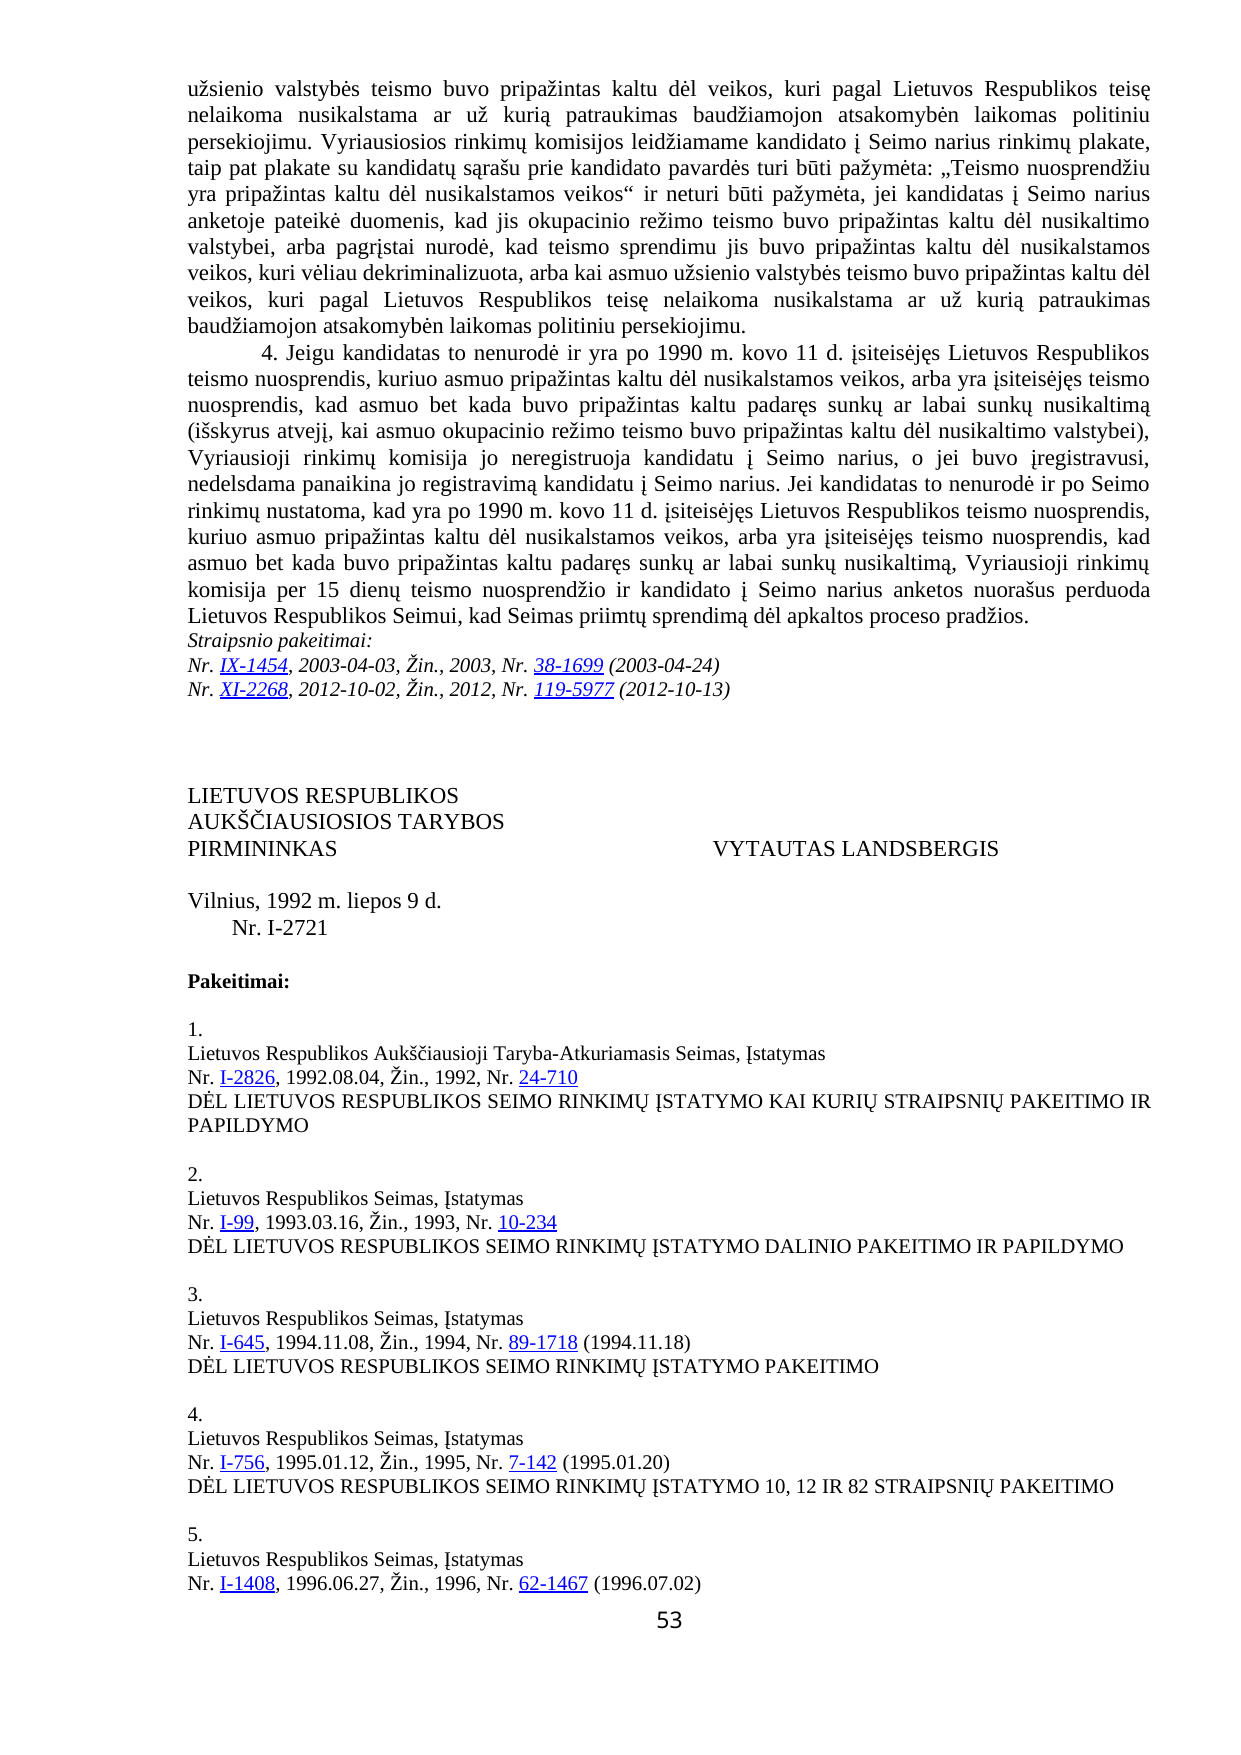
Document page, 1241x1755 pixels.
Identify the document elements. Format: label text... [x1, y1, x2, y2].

text 1. [187, 1017, 1152, 1041]
text Nr. I-645, 1994.11.08, Žin., 1994, Nr. 89-1718 (1994.11.18) [187, 1330, 1152, 1354]
text Nr. I-2826, 1992.08.04, Žin., 1992, Nr. 24-710 [187, 1065, 1152, 1089]
text AUKŠČIAUSIOSIOS TARYBOS [187, 808, 1152, 835]
text LIETUVOS RESPUBLIKOS [187, 782, 1152, 808]
text DĖL LIETUVOS RESPUBLIKOS SEIMO RINKIMŲ ĮSTATYMO 10, 12 IR 82 STRAIPSNIŲ PAKEITIMO [187, 1474, 1152, 1498]
text Nr. XI-2268, 2012-10-02, Žin., 2012, Nr. 119-5977 (2012-10-13) [187, 677, 1152, 701]
text Lietuvos Respublikos Seimas, Įstatymas [187, 1306, 1152, 1330]
text užsienio valstybės teismo buvo pripažintas kaltu dėl veikos, kuri pagal Lietuvos Respublikos teisę nelaikoma nusikalstama ar už kurią patraukimas baudžiamojon atsakomybėn laikomas politiniu persekiojimu. Vyriausiosios rinkimų komisijos leidžiamame kandidato į Seimo narius rinkimų plakate, taip pat plakate su kandidatų sąrašu prie kandidato pavardės turi būti pažymėta: „Teismo nuosprendžiu yra pripažintas kaltu dėl nusikalstamos veikos“ ir neturi būti pažymėta, jei kandidatas į Seimo narius anketoje pateikė duomenis, kad jis okupacinio režimo teismo buvo pripažintas kaltu dėl nusikaltimo valstybei, arba pagrįstai nurodė, kad teismo sprendimu jis buvo pripažintas kaltu dėl nusikalstamos veikos, kuri vėliau dekriminalizuota, arba kai asmuo užsienio valstybės teismo buvo pripažintas kaltu dėl veikos, kuri pagal Lietuvos Respublikos teisę nelaikoma nusikalstama ar už kurią patraukimas baudžiamojon atsakomybėn laikomas politiniu persekiojimu. [187, 75, 1152, 338]
text Nr. IX-1454, 2003-04-03, Žin., 2003, Nr. 38-1699 (2003-04-24) [187, 652, 1152, 677]
text Lietuvos Respublikos Seimas, Įstatymas [187, 1186, 1152, 1209]
text DĖL LIETUVOS RESPUBLIKOS SEIMO RINKIMŲ ĮSTATYMO KAI KURIŲ STRAIPSNIŲ PAKEITIMO IR PAPILDYMO [187, 1089, 1152, 1137]
text Lietuvos Respublikos Seimas, Įstatymas [187, 1426, 1152, 1450]
text Nr. I-756, 1995.01.12, Žin., 1995, Nr. 7-142 (1995.01.20) [187, 1450, 1152, 1474]
text Straipsnio pakeitimai: [187, 628, 1152, 652]
text 2. [187, 1161, 1152, 1186]
text Vilnius, 1992 m. liepos 9 d. [187, 887, 1152, 914]
text Nr. I-1408, 1996.06.27, Žin., 1996, Nr. 62-1467 (1996.07.02) [187, 1571, 1152, 1594]
text 4. [187, 1402, 1152, 1426]
text 5. [187, 1522, 1152, 1546]
text Pakeitimai: [187, 969, 1152, 993]
text 4. Jeigu kandidatas to nenurodė ir yra po 1990 m. kovo 11 d. įsiteisėjęs Lietuvos Respublikos teismo nuosprendis, kuriuo asmuo pripažintas kaltu dėl nusikalstamos veikos, arba yra įsiteisėjęs teismo nuosprendis, kad asmuo bet kada buvo pripažintas kaltu padaręs sunkų ar labai sunkų nusikaltimą (išskyrus atvejį, kai asmuo okupacinio režimo teismo buvo pripažintas kaltu dėl nusikaltimo valstybei), Vyriausioji rinkimų komisija jo neregistruoja kandidatu į Seimo narius, o jei buvo įregistravusi, nedelsdama panaikina jo registravimą kandidatu į Seimo narius. Jei kandidatas to nenurodė ir po Seimo rinkimų nustatoma, kad yra po 1990 m. kovo 11 d. įsiteisėjęs Lietuvos Respublikos teismo nuosprendis, kuriuo asmuo pripažintas kaltu dėl nusikalstamos veikos, arba yra įsiteisėjęs teismo nuosprendis, kad asmuo bet kada buvo pripažintas kaltu padaręs sunkų ar labai sunkų nusikaltimą, Vyriausioji rinkimų komisija per 15 dienų teismo nuosprendžio ir kandidato į Seimo narius anketos nuorašus perduoda Lietuvos Respublikos Seimui, kad Seimas priimtų sprendimą dėl apkaltos proceso pradžios. [187, 338, 1152, 628]
text DĖL LIETUVOS RESPUBLIKOS SEIMO RINKIMŲ ĮSTATYMO DALINIO PAKEITIMO IR PAPILDYMO [187, 1234, 1152, 1258]
text Nr. I-2721 [187, 914, 1152, 940]
text PIRMININKAS VYTAUTAS LANDSBERGIS [187, 835, 1152, 861]
text Lietuvos Respublikos Seimas, Įstatymas [187, 1546, 1152, 1571]
text 3. [187, 1282, 1152, 1306]
text Nr. I-99, 1993.03.16, Žin., 1993, Nr. 10-234 [187, 1209, 1152, 1234]
text DĖL LIETUVOS RESPUBLIKOS SEIMO RINKIMŲ ĮSTATYMO PAKEITIMO [187, 1354, 1152, 1378]
text Lietuvos Respublikos Aukščiausioji Taryba-Atkuriamasis Seimas, Įstatymas [187, 1041, 1152, 1065]
